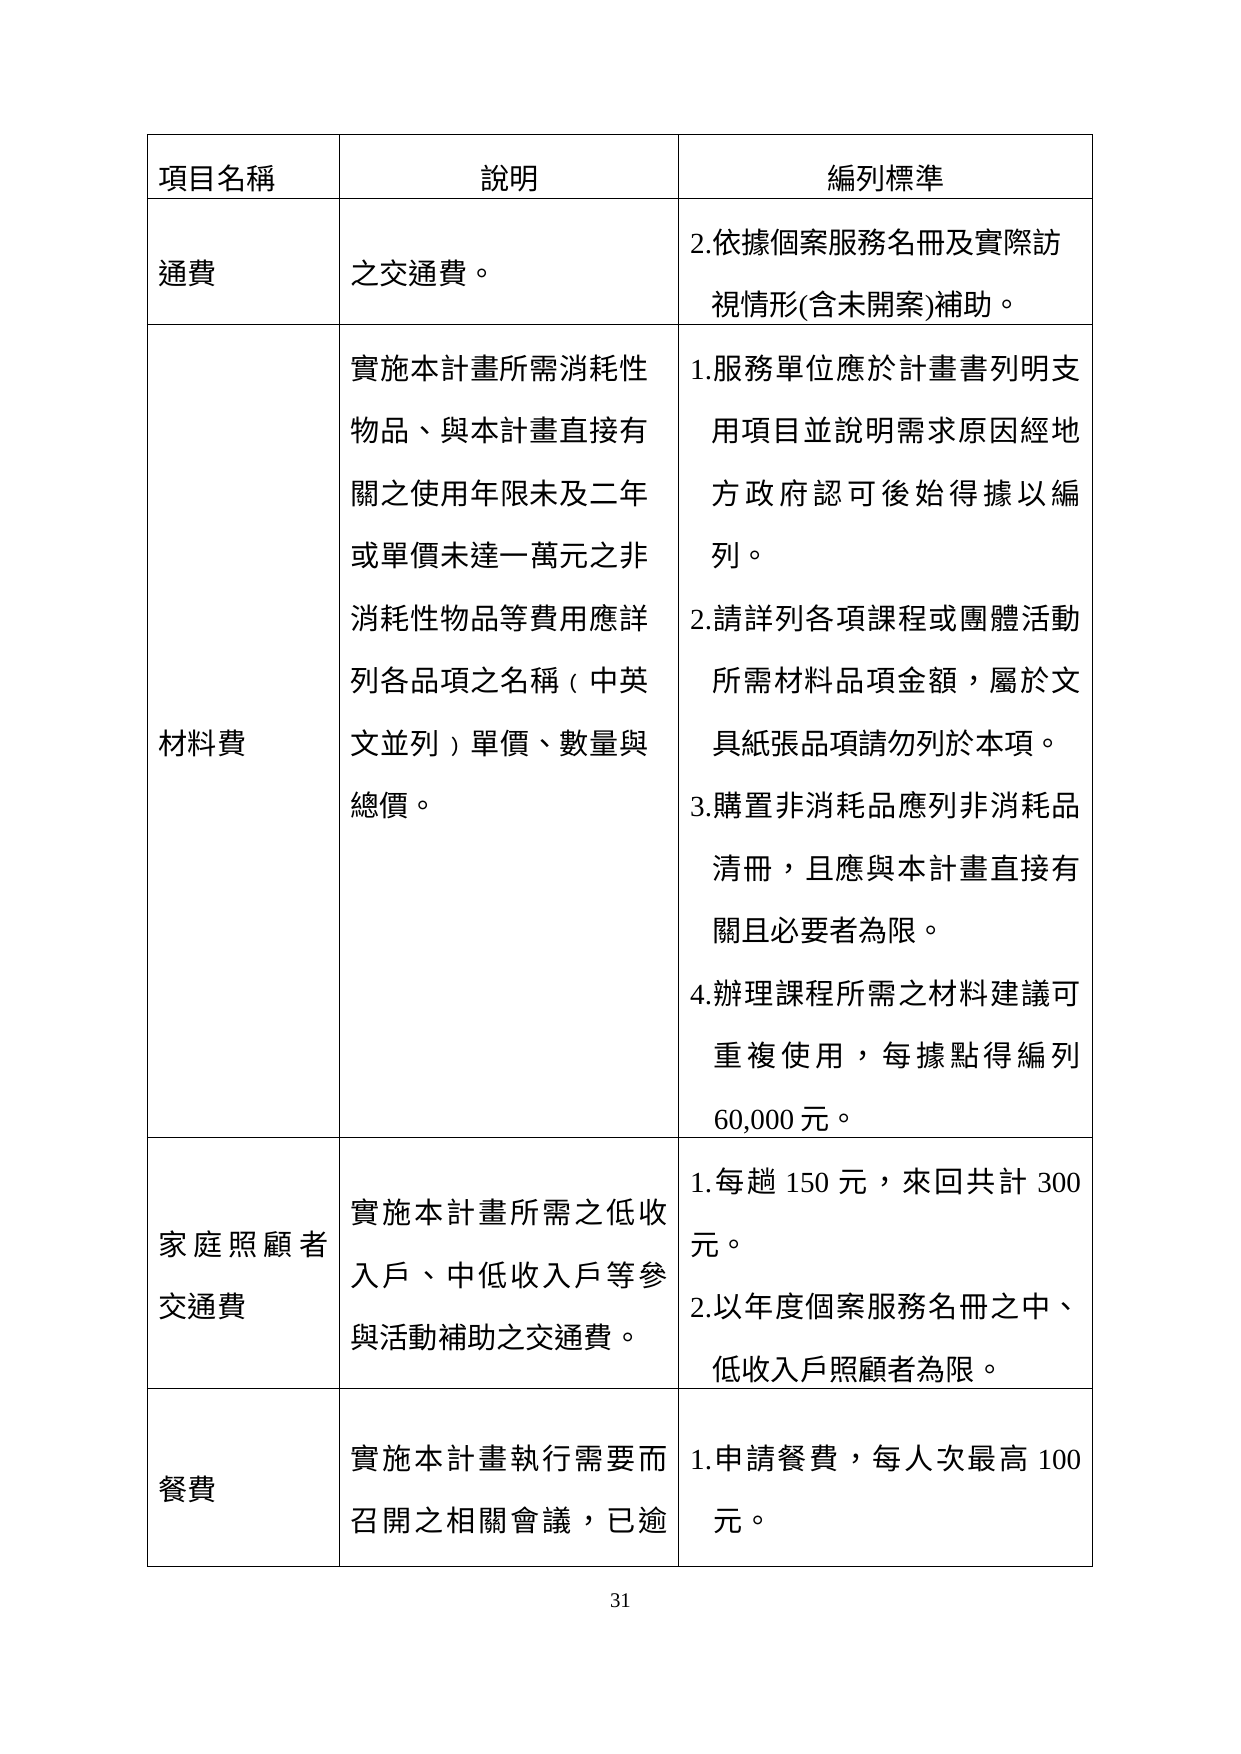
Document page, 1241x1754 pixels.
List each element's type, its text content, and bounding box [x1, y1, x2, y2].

table_cell 通費 [148, 199, 339, 324]
table_header 項目名稱 [148, 135, 339, 198]
table_header 說明 [340, 135, 678, 198]
table_cell 材料費 [148, 325, 339, 1137]
table_cell 1.每趟150元，來回共計300元。 2.以年度個案服務名冊之中、低收入戶照顧者為限。 [679, 1138, 1092, 1388]
table_cell 實施本計畫所需之低收入戶、中低收入戶等參與活動補助之交通費。 [340, 1138, 678, 1388]
table_cell 實施本計畫執行需要而召開之相關會議，已逾 [340, 1389, 678, 1566]
table_cell 之交通費。 [340, 199, 678, 324]
table_cell 1.申請餐費，每人次最高100元。 [679, 1389, 1092, 1566]
table_header 編列標準 [679, 135, 1092, 198]
table_cell 1.服務單位應於計畫書列明支用項目並說明需求原因經地方政府認可後始得據以編列。 2.請詳列各項課程或團體活動所需材料品項金額，屬於文具紙張品項請勿列於本項。 3.購置非消耗品應列非消耗品清冊，且應與本計畫直接有關且必要者為限。 4.辦理課程所需之材料建議可重複使用，每據點得編列60,000元。 [679, 325, 1092, 1137]
table_cell 家庭照顧者交通費 [148, 1138, 339, 1388]
table_cell 實施本計畫所需消耗性物品、與本計畫直接有關之使用年限未及二年或單價未達一萬元之非消耗性物品等費用應詳列各品項之名稱﹙中英文並列﹚單價、數量與總價。 [340, 325, 678, 1137]
table_cell 2.依據個案服務名冊及實際訪視情形(含未開案)補助。 [679, 199, 1092, 324]
table_cell 餐費 [148, 1389, 339, 1566]
